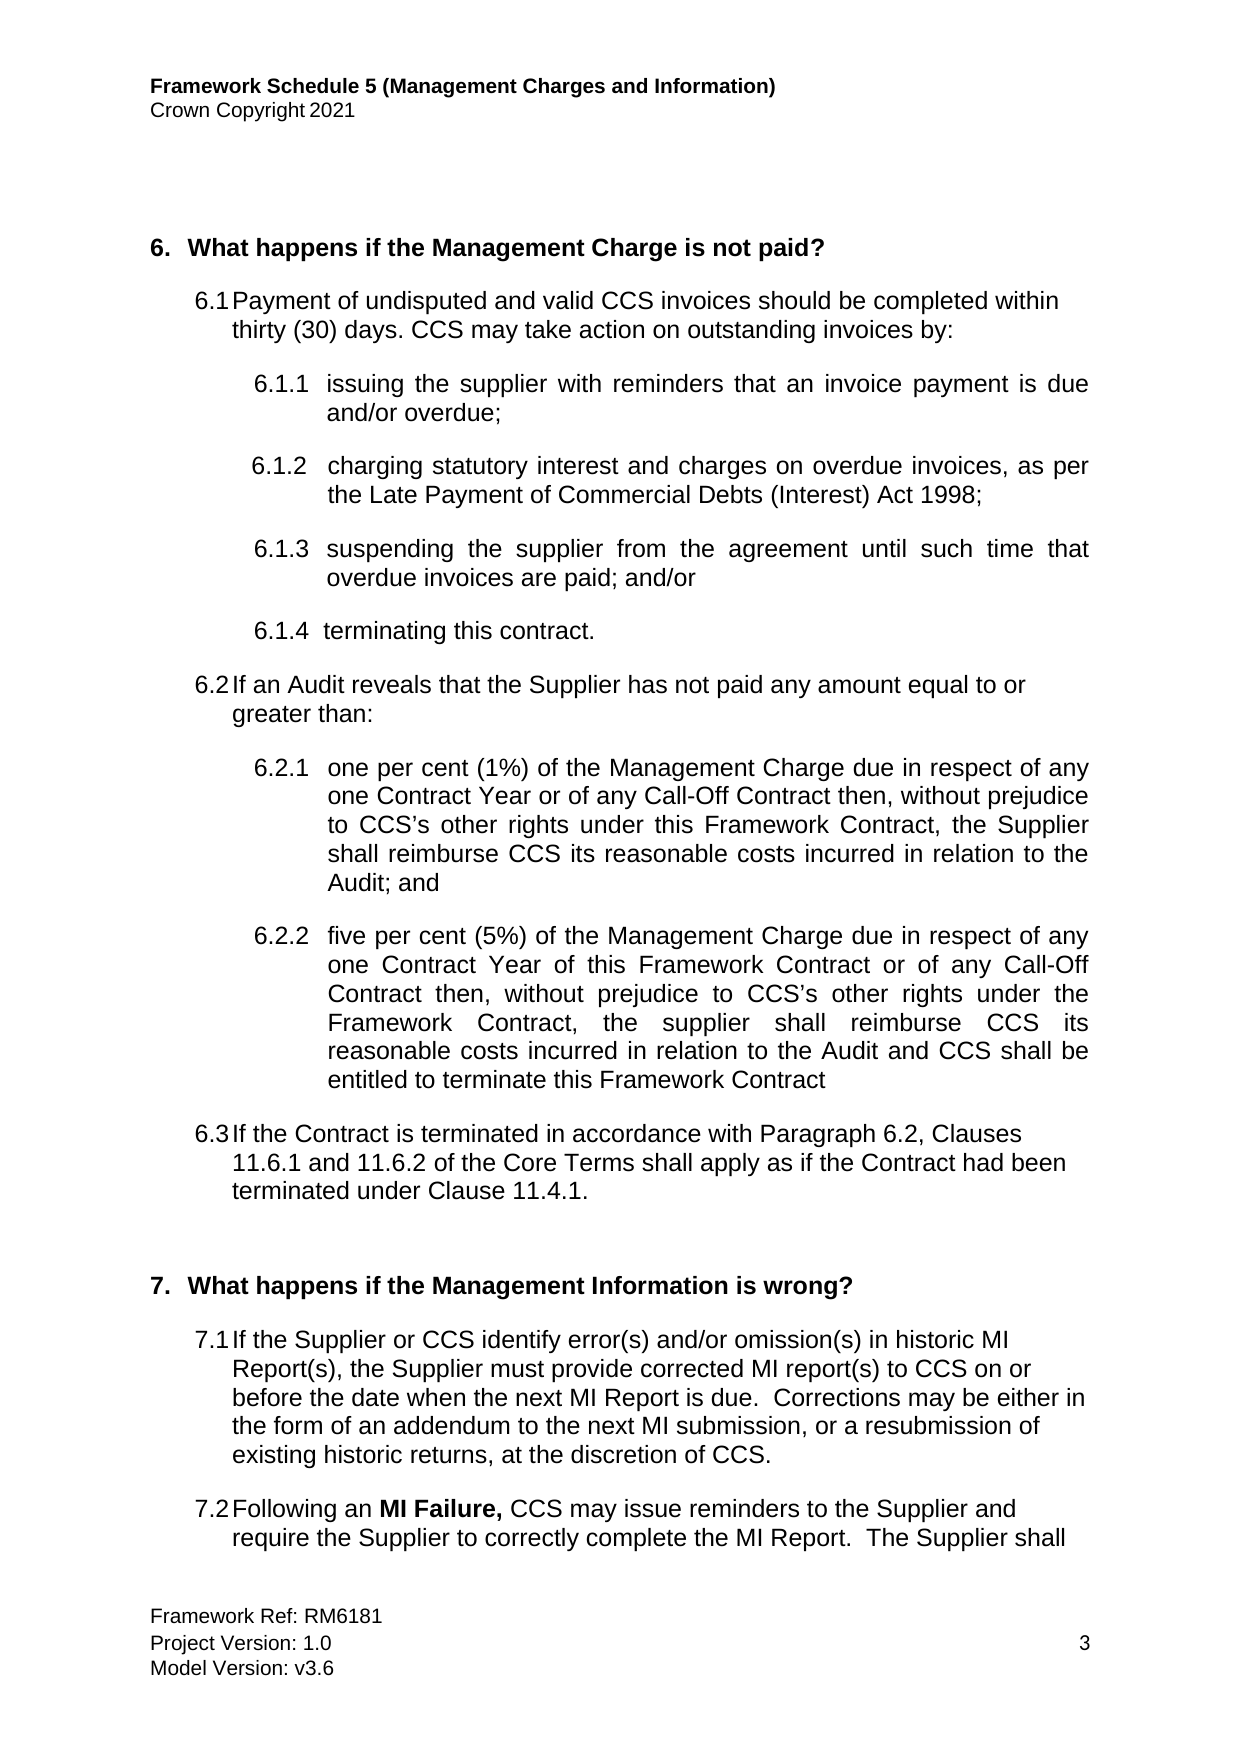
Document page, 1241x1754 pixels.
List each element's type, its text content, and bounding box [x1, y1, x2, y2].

list What happens if the Management Information is wrong? [150, 1271, 1090, 1300]
list Following an MI Failure, CCS may issue reminders to the Supplier and require the Supplier to correctly complete the MI Report. The Supplier shall [194, 1494, 1090, 1551]
list Payment of undisputed and valid CCS invoices should be completed within thirty (30) days. CCS may take action on outstanding invoices by: [194, 286, 1090, 344]
list If the Supplier or CCS identify error(s) and/or omission(s) in historic MI Report(s), the Supplier must provide corrected MI report(s) to CCS on or before the date when the next MI Report is due. Corrections may be either in the form of an addendum to the next MI submission, or a resubmission of existing historic returns, at the discretion of CCS. [194, 1325, 1090, 1469]
list What happens if the Management Charge is not paid? [150, 232, 1090, 261]
text 6.1.2 charging statutory interest and charges on overdue invoices, as per the Late Payment of Commercial Debts (Interest) Act 1998; [251, 451, 1090, 509]
text 6.2.2 five per cent (5%) of the Management Charge due in respect of any one Contract Year of this Framework Contract or of any Call-Off Contract then, without prejudice to CCS’s other rights under the Framework Contract, the supplier shall reimburse CCS its reasonable costs incurred in relation to the Audit and CCS shall be entitled to terminate this Framework Contract [253, 921, 1090, 1094]
text 6.1.4 terminating this contract. [239, 616, 1090, 645]
text 6.2.1 one per cent (1%) of the Management Charge due in respect of any one Contract Year or of any Call-Off Contract then, without prejudice to CCS’s other rights under this Framework Contract, the Supplier shall reimburse CCS its reasonable costs incurred in relation to the Audit; and [253, 752, 1090, 896]
list If an Audit reveals that the Supplier has not paid any amount equal to or greater than: [194, 670, 1090, 727]
list If the Contract is terminated in accordance with Paragraph 6.2, Clauses 11.6.1 and 11.6.2 of the Core Terms shall apply as if the Contract had been terminated under Clause 11.4.1. [194, 1119, 1090, 1205]
text 6.1.3 suspending the supplier from the agreement until such time that overdue invoices are paid; and/or [253, 534, 1090, 591]
text 6.1.1 issuing the supplier with reminders that an invoice payment is due and/or overdue; [253, 369, 1090, 426]
